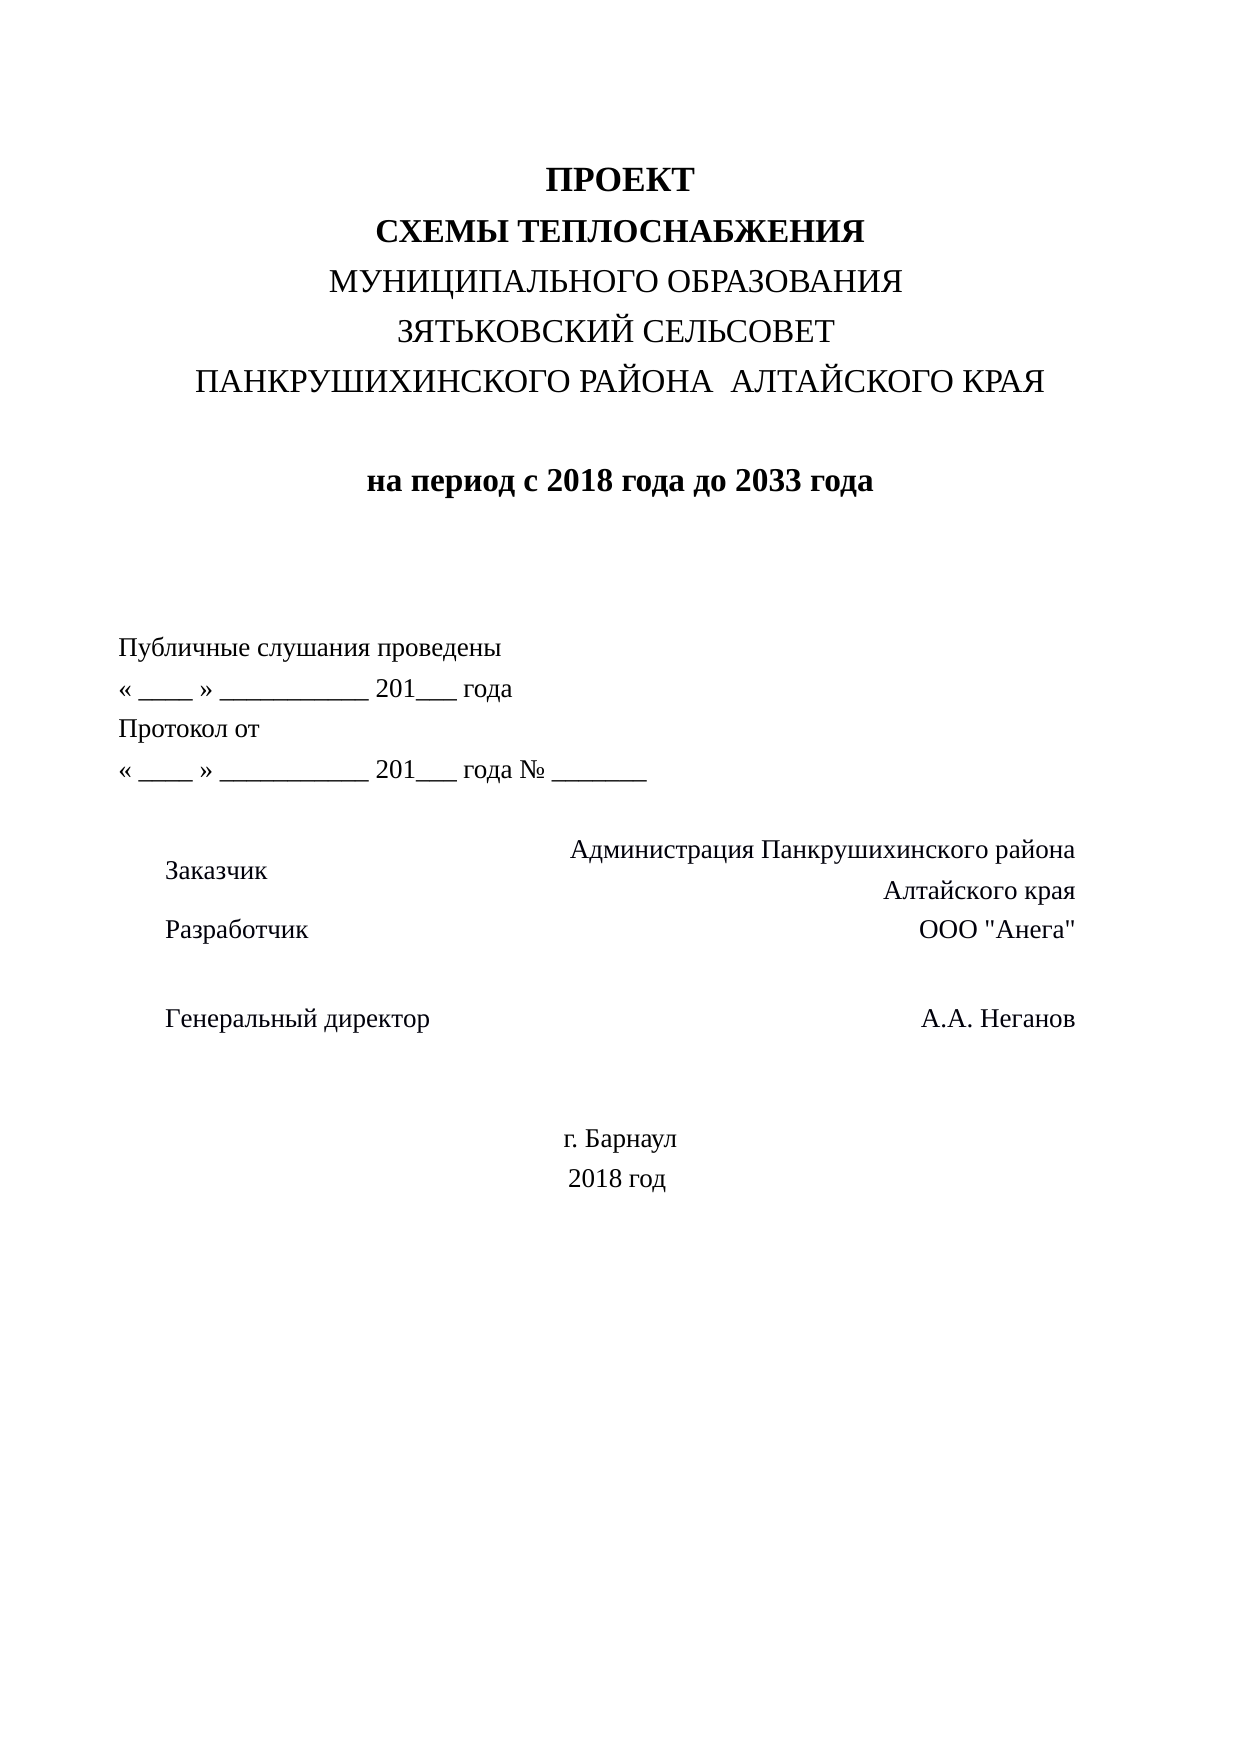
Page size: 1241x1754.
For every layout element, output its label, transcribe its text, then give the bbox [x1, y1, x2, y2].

table_cell [473, 953, 1087, 994]
text СХЕМЫ ТЕПЛОСНАБЖЕНИЯ [118, 212, 1122, 250]
table_cell А.А. Неганов [473, 994, 1087, 1041]
table_header Заказчик [154, 834, 472, 905]
table_cell ООО "Анега" [473, 905, 1087, 952]
table_cell [154, 953, 472, 994]
text на период с 2018 года до 2033 года [118, 461, 1122, 499]
text МУНИЦИПАЛЬНОГО ОБРАЗОВАНИЯ [118, 261, 1122, 300]
table_cell Генеральный директор [154, 994, 472, 1041]
table_header Администрация Панкрушихинского района Алтайского края [473, 834, 1087, 905]
text 2018 год [118, 1162, 1122, 1193]
table_cell Разработчик [154, 905, 472, 952]
text ЗЯТЬКОВСКИЙ СЕЛЬСОВЕТ [118, 311, 1122, 349]
text Протокол от [118, 712, 1122, 743]
text г. Барнаул [118, 1122, 1122, 1153]
text « ____ » ___________ 201___ года [118, 672, 1122, 703]
text ПАНКРУШИХИНСКОГО РАЙОНА АЛТАЙСКОГО КРАЯ [118, 361, 1122, 399]
text « ____ » ___________ 201___ года № _______ [118, 753, 1122, 784]
text Публичные слушания проведены [118, 632, 1122, 663]
text ПРОЕКТ [118, 158, 1122, 199]
